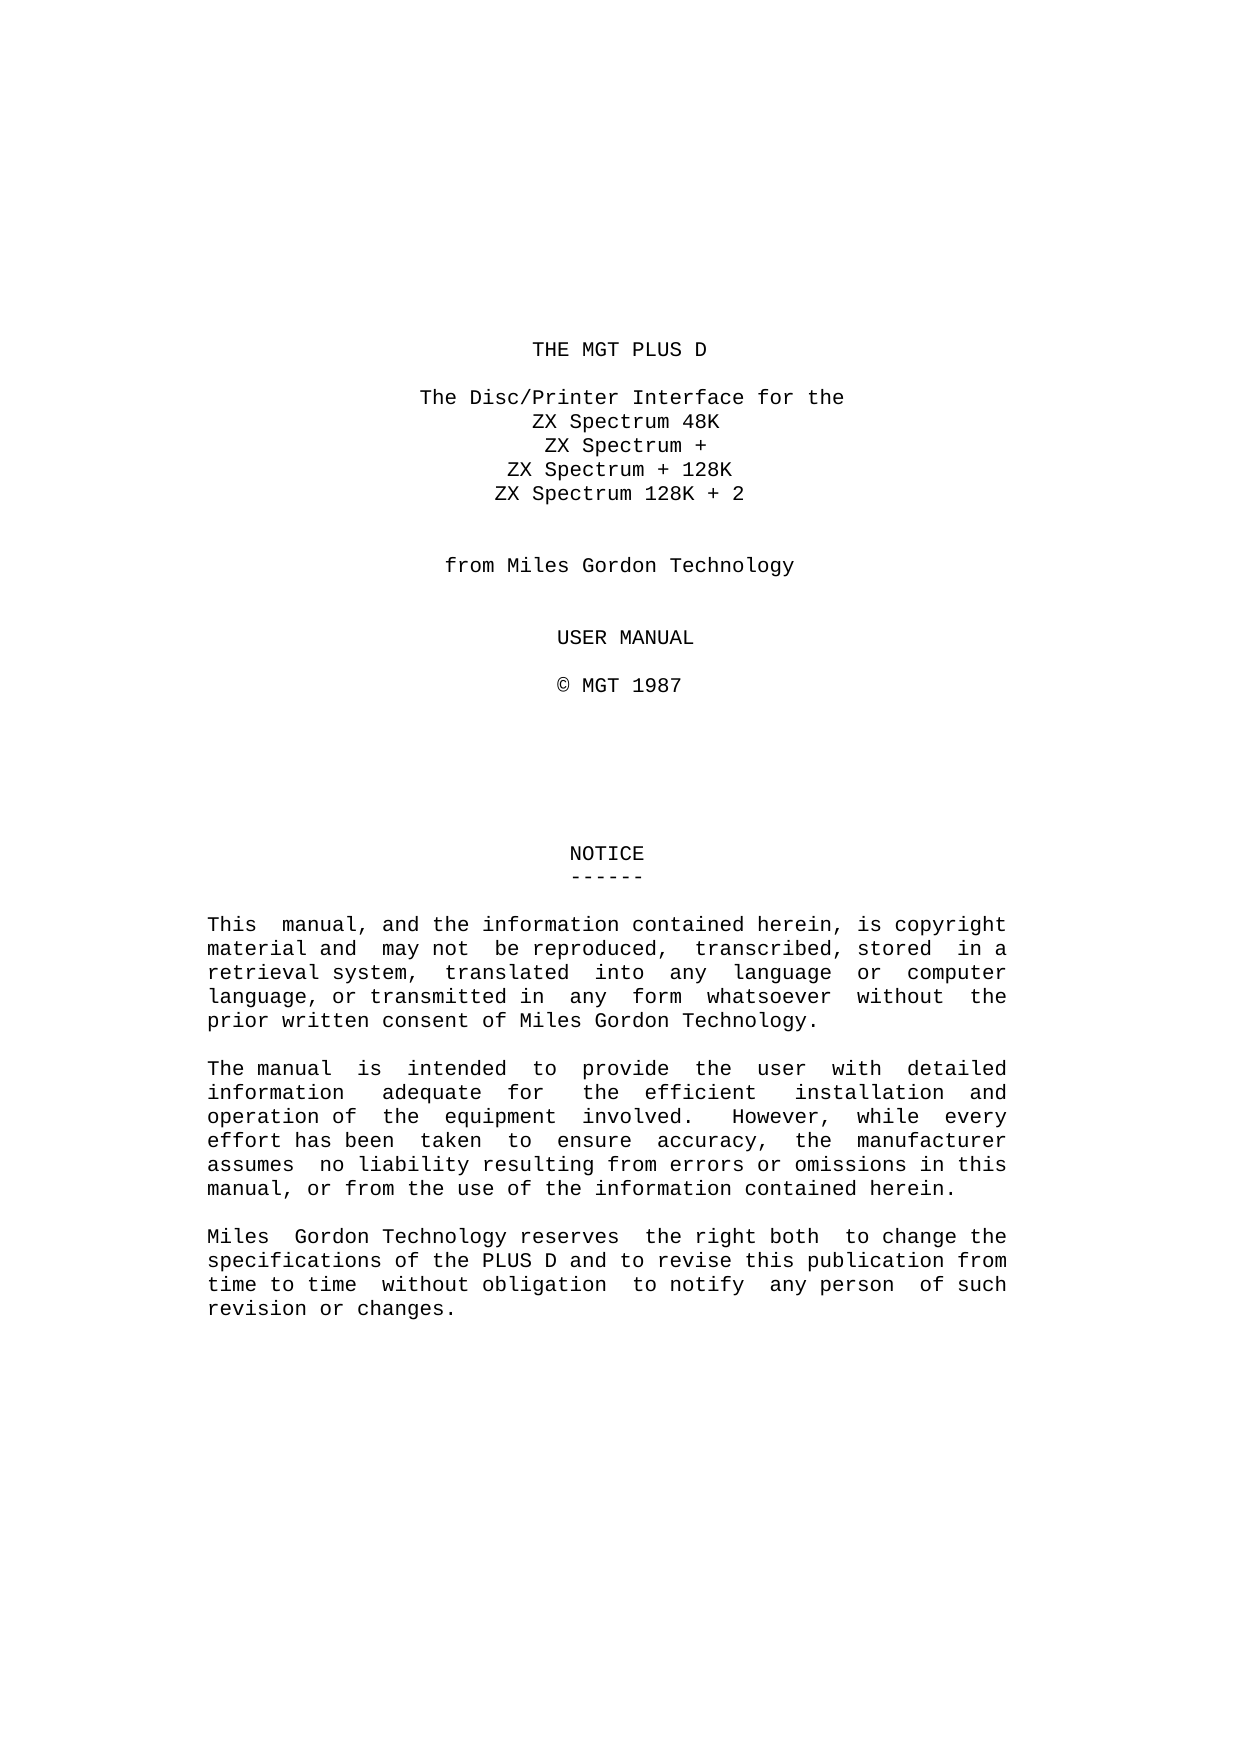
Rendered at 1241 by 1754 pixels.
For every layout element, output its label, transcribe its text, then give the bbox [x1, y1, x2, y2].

text information adequate for the efficient installation and [207, 1082, 1120, 1106]
text ZX Spectrum 48K [207, 411, 1120, 435]
text effort has been taken to ensure accuracy, the manufacturer [207, 1130, 1120, 1154]
text ZX Spectrum + 128K [207, 459, 1120, 483]
text operation of the equipment involved. However, while every [207, 1106, 1120, 1130]
text The Disc/Printer Interface for the [207, 387, 1120, 411]
text NOTICE [207, 842, 1120, 866]
text USER MANUAL [207, 627, 1120, 651]
text ------ [207, 866, 1120, 890]
text material and may not be reproduced, transcribed, stored in a [207, 938, 1120, 962]
text assumes no liability resulting from errors or omissions in this [207, 1154, 1120, 1178]
text time to time without obligation to notify any person of such [207, 1274, 1120, 1298]
text ZX Spectrum 128K + 2 [207, 483, 1120, 507]
text retrieval system, translated into any language or computer [207, 962, 1120, 986]
text Miles Gordon Technology reserves the right both to change the [207, 1226, 1120, 1250]
text This manual, and the information contained herein, is copyright [207, 914, 1120, 938]
text The manual is intended to provide the user with detailed [207, 1058, 1120, 1082]
text revision or changes. [207, 1298, 1120, 1322]
text prior written consent of Miles Gordon Technology. [207, 1010, 1120, 1034]
text specifications of the PLUS D and to revise this publication from [207, 1250, 1120, 1274]
text language, or transmitted in any form whatsoever without the [207, 986, 1120, 1010]
text THE MGT PLUS D [207, 339, 1120, 363]
text © MGT 1987 [207, 675, 1120, 699]
text ZX Spectrum + [207, 435, 1120, 459]
text manual, or from the use of the information contained herein. [207, 1178, 1120, 1202]
text from Miles Gordon Technology [207, 555, 1120, 579]
